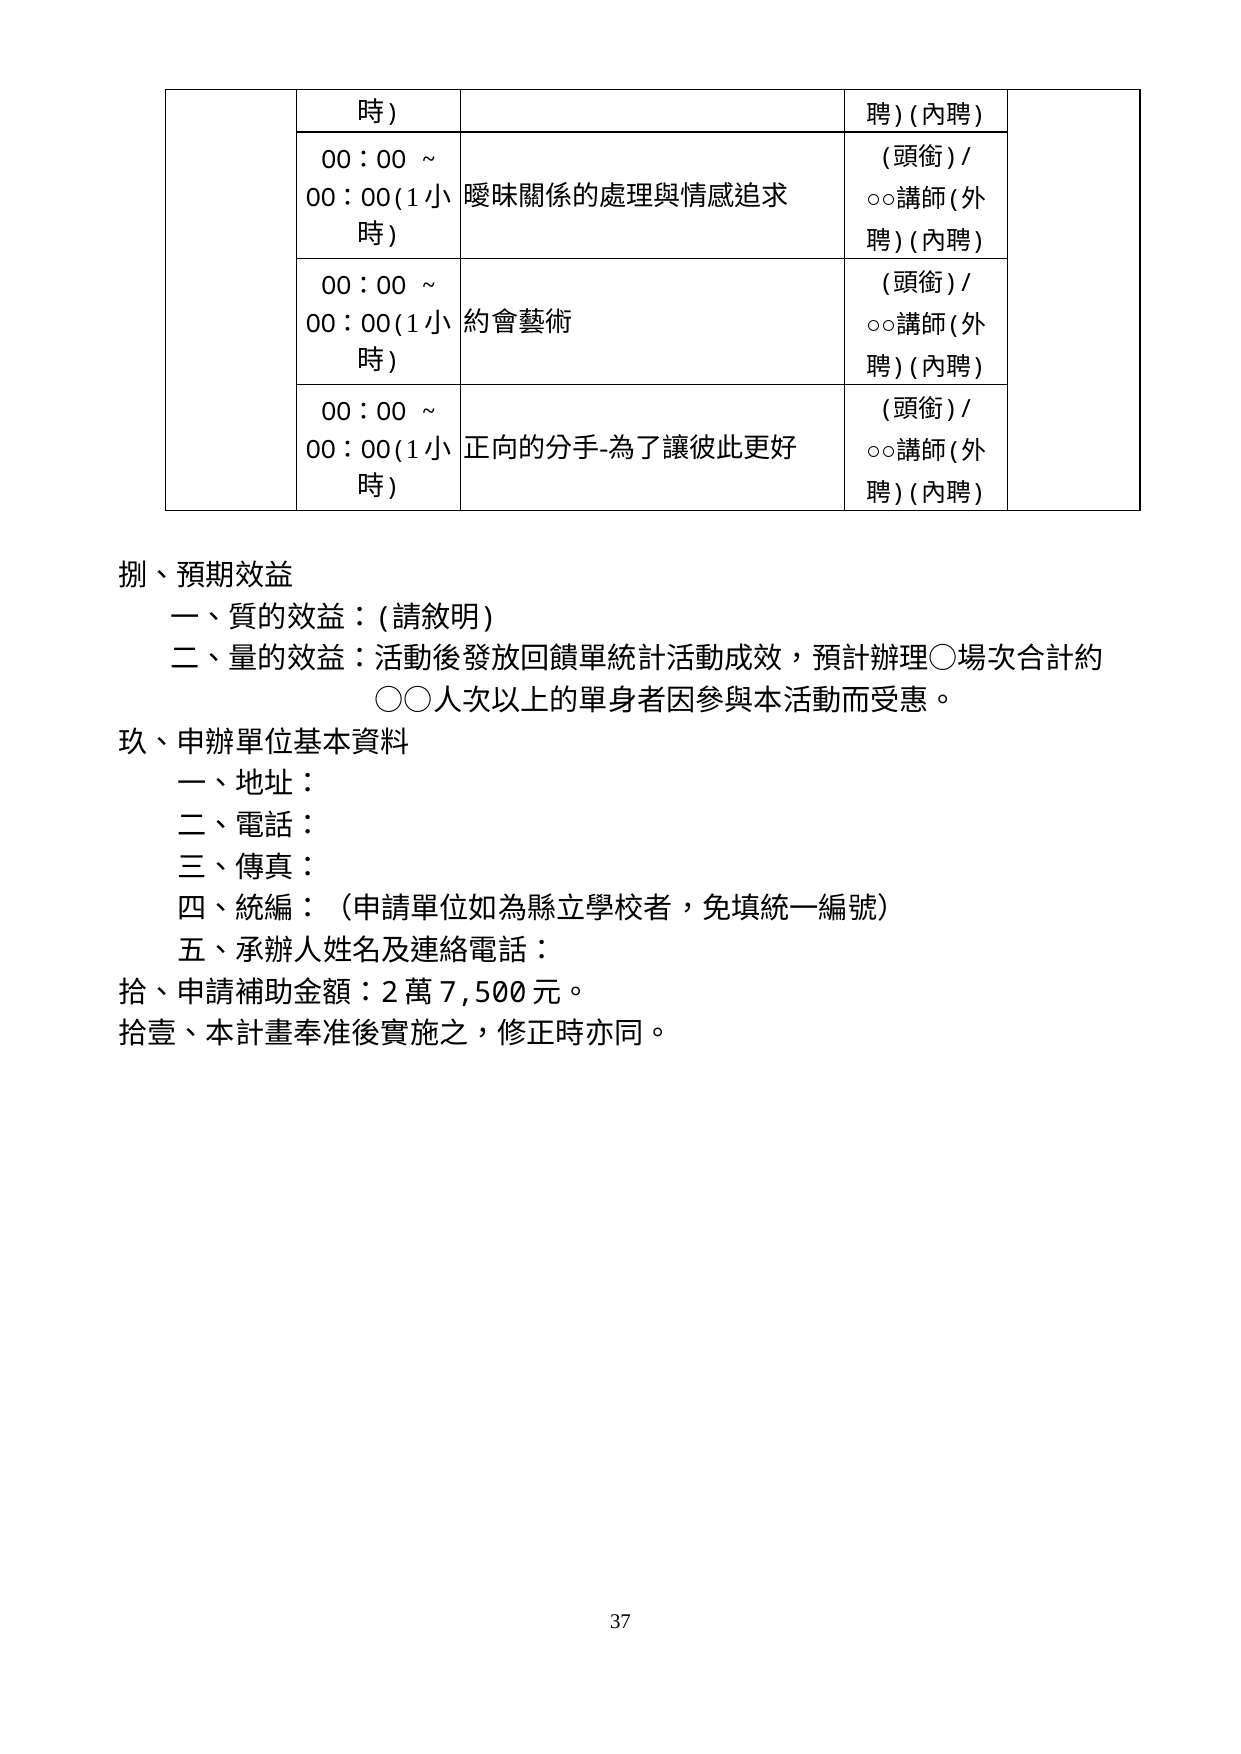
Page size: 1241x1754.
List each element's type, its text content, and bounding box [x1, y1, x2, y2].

table_cell 曖昧關係的處理與情感追求 [461, 133, 844, 257]
table_cell [1008, 90, 1139, 509]
table_cell (頭銜)/ ○○講師(外聘)(內聘) [845, 385, 1007, 509]
table_cell OO：OO ~ OO：OO(1小時) [297, 133, 460, 257]
table_cell 時) [297, 90, 460, 131]
table_cell (頭銜)/ ○○講師(外聘)(內聘) [845, 259, 1007, 383]
text 三、傳真： [177, 844, 1122, 886]
text 二、電話： [177, 802, 1122, 844]
text 捌、預期效益 [118, 552, 1122, 594]
text 二、量的效益：活動後發放回饋單統計活動成效，預計辦理○場次合計約○○人次以上的單身者因參與本活動而受惠。 [170, 636, 1122, 719]
text 一、質的效益：(請敘明) [170, 594, 1122, 636]
table_cell OO：OO ~ OO：OO(1小時) [297, 385, 460, 509]
text 五、承辦人姓名及連絡電話： [177, 927, 1122, 969]
table_cell [461, 90, 844, 131]
text 拾、申請補助金額：2萬7,500元。 [118, 969, 1122, 1011]
text 四、統編：（申請單位如為縣立學校者，免填統一編號） [177, 886, 1122, 927]
table_cell [166, 90, 296, 509]
text 一、地址： [177, 761, 1122, 802]
text 玖、申辦單位基本資料 [118, 719, 1122, 761]
text 拾壹、本計畫奉准後實施之，修正時亦同。 [118, 1011, 1122, 1052]
table_cell 約會藝術 [461, 259, 844, 383]
table_cell (頭銜)/ ○○講師(外聘)(內聘) [845, 133, 1007, 257]
table_cell OO：OO ~ OO：OO(1小時) [297, 259, 460, 383]
table_cell 聘)(內聘) [845, 90, 1007, 131]
table_cell 正向的分手-為了讓彼此更好 [461, 385, 844, 509]
